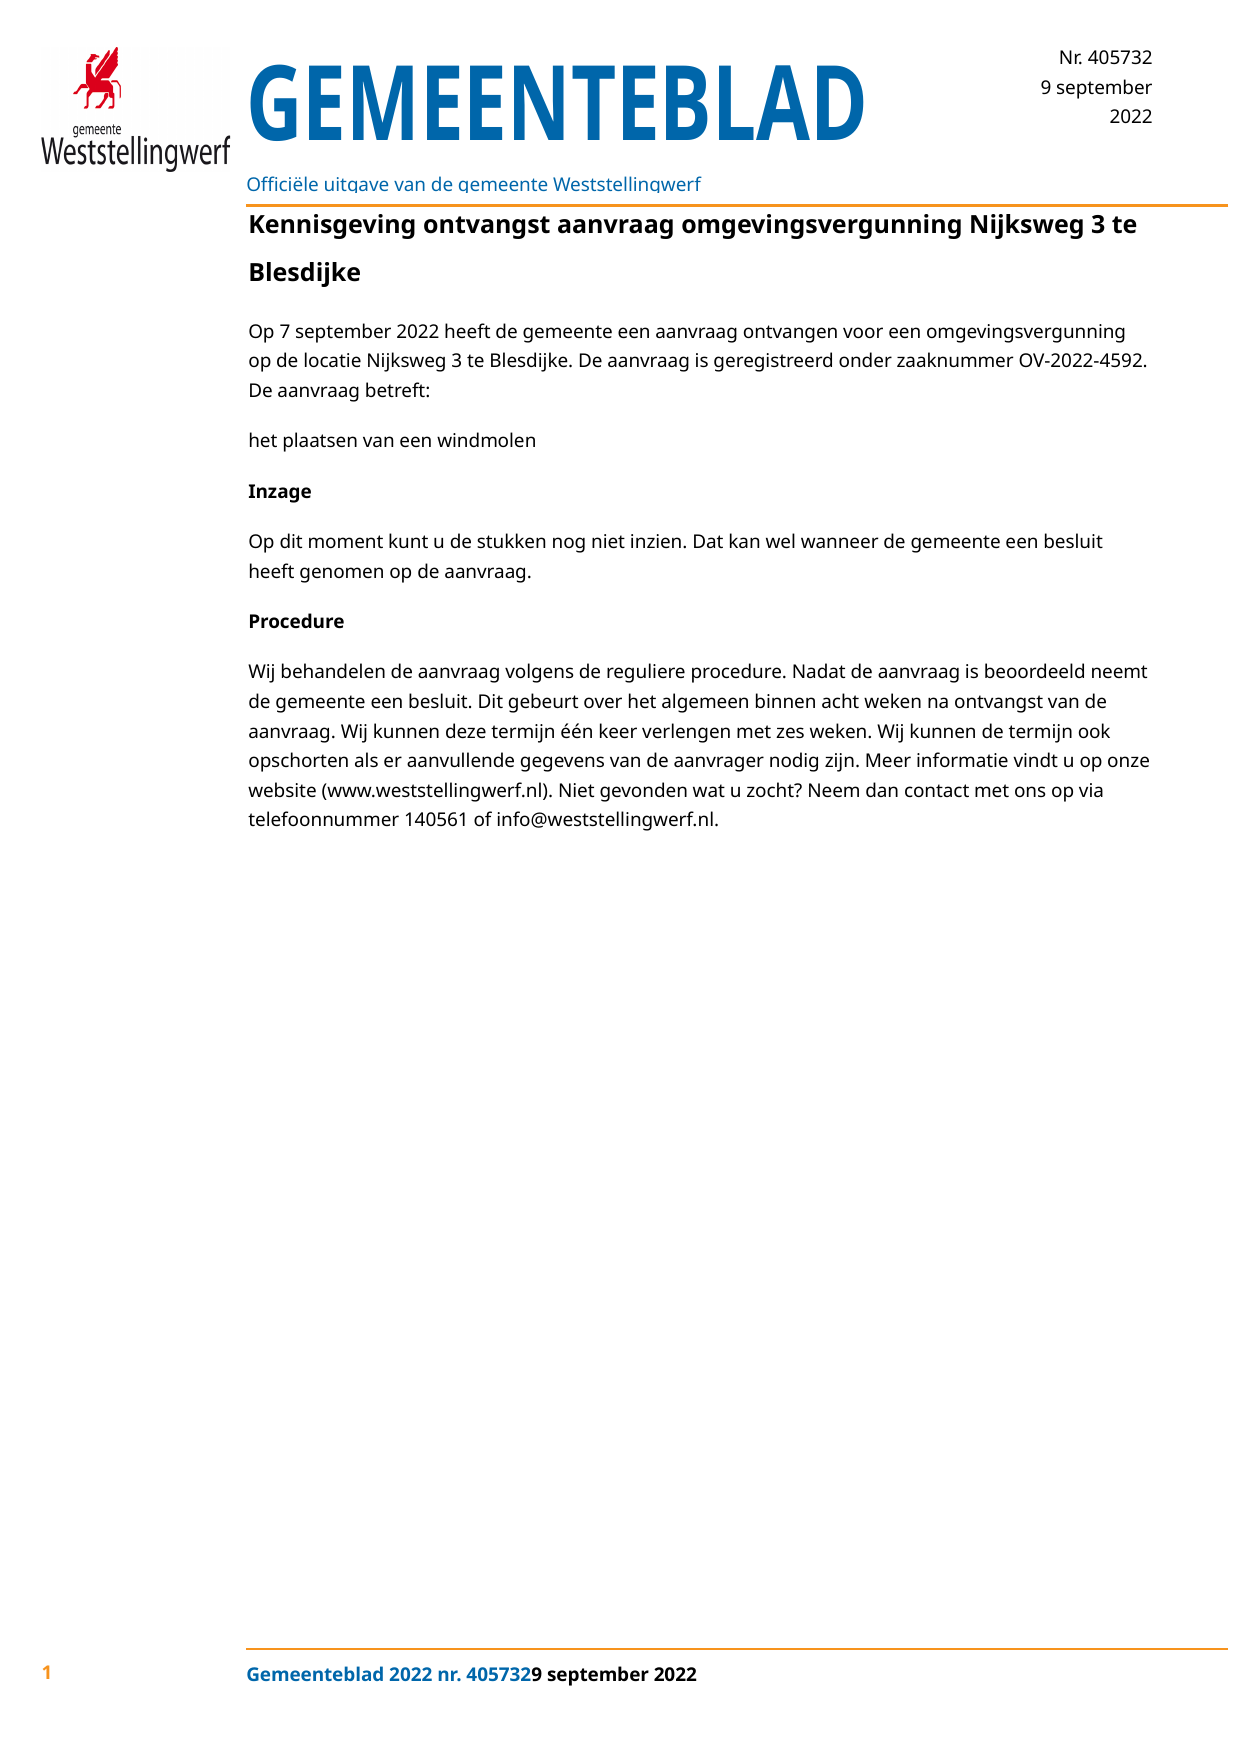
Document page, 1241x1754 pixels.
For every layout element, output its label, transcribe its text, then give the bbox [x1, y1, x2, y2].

text het plaatsen van een windmolen [248, 427, 1152, 453]
text Op 7 september 2022 heeft de gemeente een aanvraag ontvangen voor een omgevingsvergunning op de locatie Nijksweg 3 te Blesdijke. De aanvraag is geregistreerd onder zaaknummer OV-2022-4592. De aanvraag betreft: [248, 318, 1152, 403]
text Procedure [248, 608, 1152, 634]
picture [41, 47, 231, 172]
text Wij behandelen de aanvraag volgens de reguliere procedure. Nadat de aanvraag is beoordeeld neemt de gemeente een besluit. Dit gebeurt over het algemeen binnen acht weken na ontvangst van de aanvraag. Wij kunnen deze termijn één keer verlengen met zes weken. Wij kunnen de termijn ook opschorten als er aanvullende gegevens van de aanvrager nodig zijn. Meer informatie vindt u op onze website (www.weststellingwerf.nl). Niet gevonden wat u zocht? Neem dan contact met ons op via telefoonnummer 140561 of info@weststellingwerf.nl. [248, 659, 1152, 832]
text Kennisgeving ontvangst aanvraag omgevingsvergunning Nijksweg 3 te Blesdijke [248, 207, 1152, 288]
text Inzage [248, 478, 1152, 504]
text Op dit moment kunt u de stukken nog niet inzien. Dat kan wel wanneer de gemeente een besluit heeft genomen op de aanvraag. [248, 528, 1152, 584]
